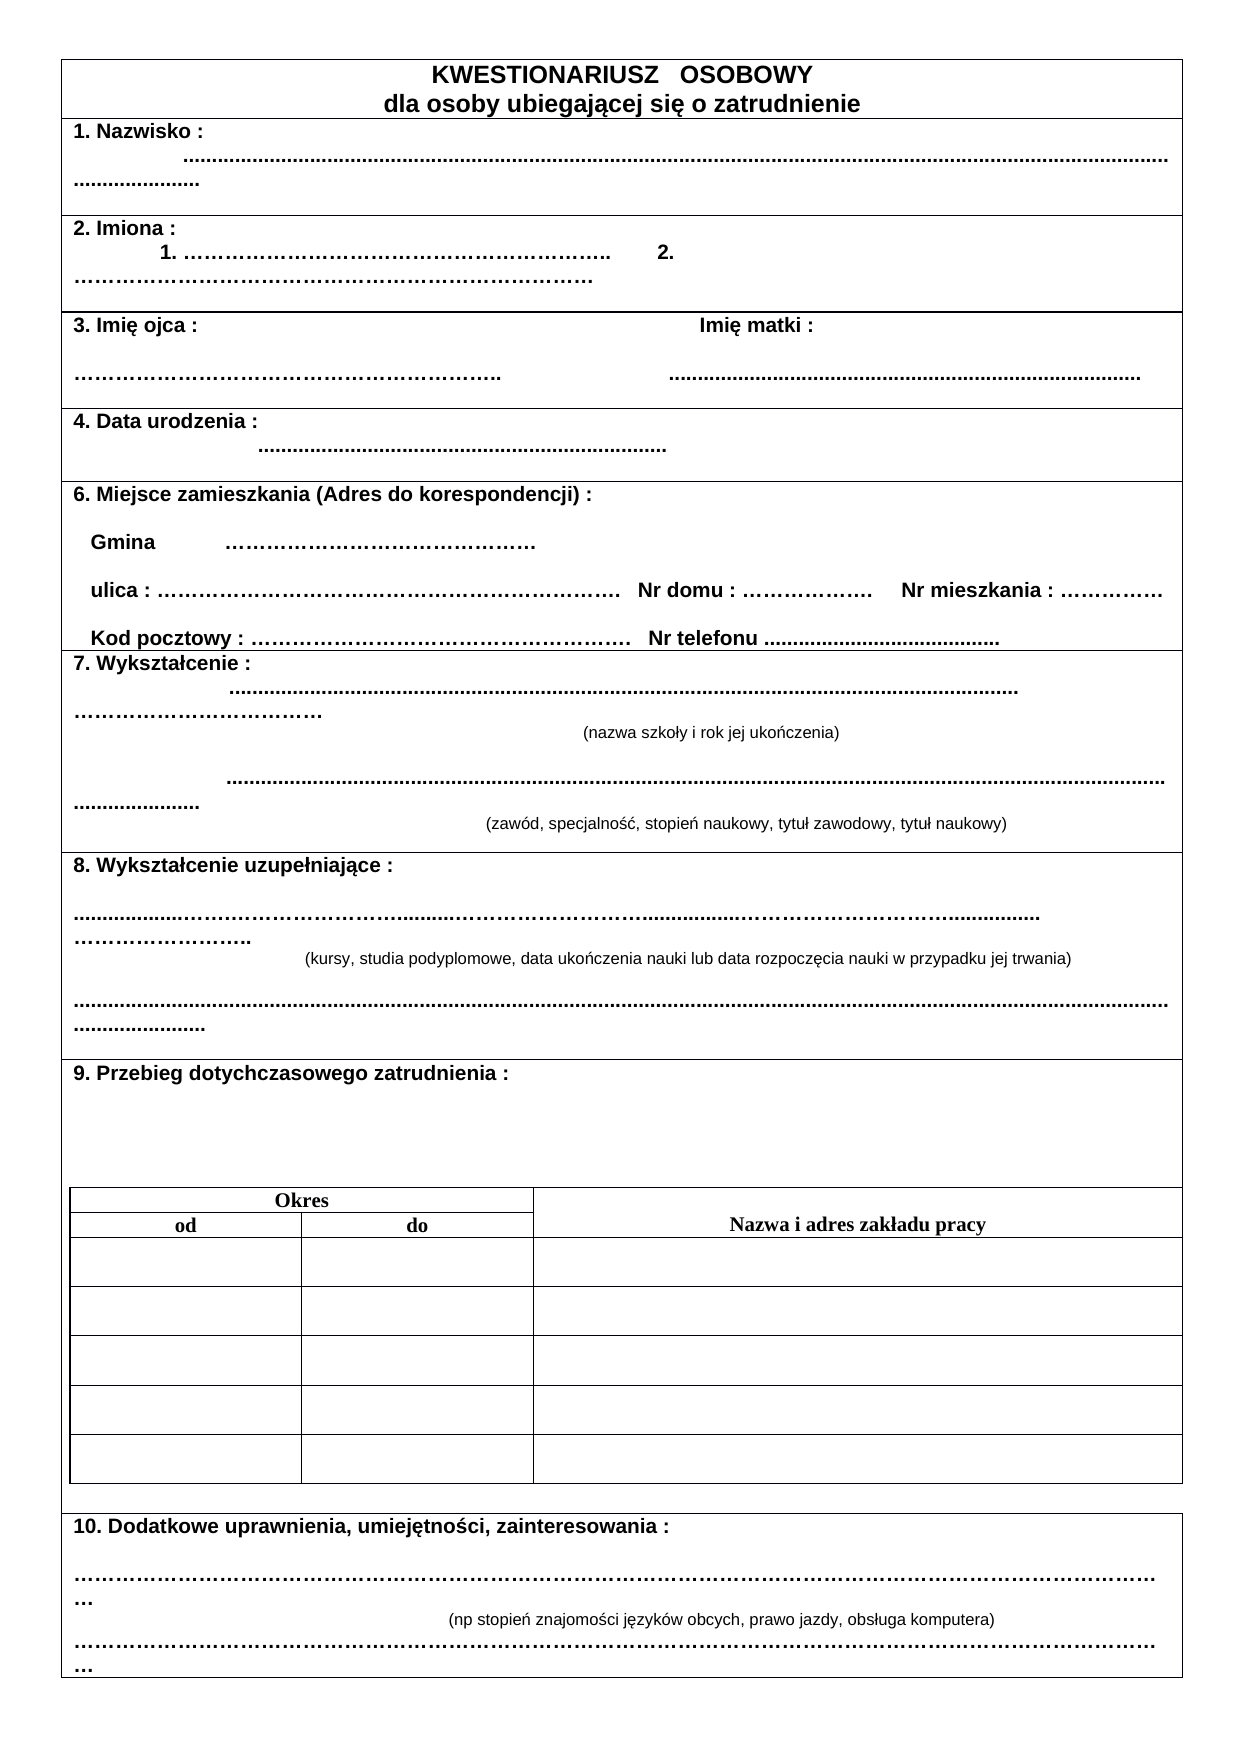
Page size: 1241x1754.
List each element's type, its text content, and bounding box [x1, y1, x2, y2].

table_cell [302, 1386, 533, 1434]
table_cell [534, 1238, 1182, 1286]
table_header KWESTIONARIUSZ OSOBOWY dla osoby ubiegającej się o zatrudnienie [62, 60, 1182, 118]
table_cell [71, 1238, 301, 1286]
table_cell do [302, 1213, 533, 1237]
table_cell od [71, 1213, 301, 1237]
table_cell [534, 1336, 1182, 1384]
table_cell 4. Data urodzenia : ....................................................................... [62, 409, 1182, 481]
table_cell 2. Imiona : 1. …………………………………………………….. 2. ………………………………………………………………… [62, 216, 1182, 311]
table_cell [71, 1435, 301, 1483]
table_header Okres [71, 1188, 533, 1212]
table_cell [71, 1386, 301, 1434]
table_cell [534, 1386, 1182, 1434]
table_cell [302, 1435, 533, 1483]
table_cell [302, 1336, 533, 1384]
table_cell 3. Imię ojca : Imię matki : …………………………………………………….. .................................................................................. [62, 313, 1182, 408]
table_cell [534, 1287, 1182, 1335]
table_header Nazwa i adres zakładu pracy [534, 1188, 1182, 1237]
table_cell [302, 1238, 533, 1286]
table_cell 1. Nazwisko : ................................................................................................................................................................................................. [62, 119, 1182, 214]
table_cell [534, 1435, 1182, 1483]
table_cell 6. Miejsce zamieszkania (Adres do korespondencji) : Gmina ……………………………………… ulica : …………………………………………………………. Nr domu : ………………. Nr mieszkania : …………… Kod pocztowy : ………………………………………………. Nr telefonu ......................................... [62, 482, 1182, 650]
table_cell [71, 1287, 301, 1335]
table_cell 9. Przebieg dotychczasowego zatrudnienia : [62, 1060, 1184, 1513]
table_cell 10. Dodatkowe uprawnienia, umiejętności, zainteresowania : …………………………………………………………………………………………………………………………………………… (np stopień znajomości języków obcych, prawo jazdy, obsługa komputera) …………………………………………………………………………………………………………………………………………… [62, 1514, 1182, 1677]
table_cell [302, 1287, 533, 1335]
table_cell 8. Wykształcenie uzupełniające : ...................…….……………………..........……………………….................…………………………................…………………….. (kursy, studia podyplomowe, data ukończenia nauki lub data rozpoczęcia nauki w przypadku jej trwania) ..................................................................................................................................................................................................................... [62, 853, 1182, 1059]
table_cell [71, 1336, 301, 1384]
table_cell 7. Wykształcenie : .........................................................................................................................................……………………………… (nazwa szkoły i rok jej ukończenia) ......................................................................................................................................................................................... (zawód, specjalność, stopień naukowy, tytuł zawodowy, tytuł naukowy) [62, 651, 1182, 852]
